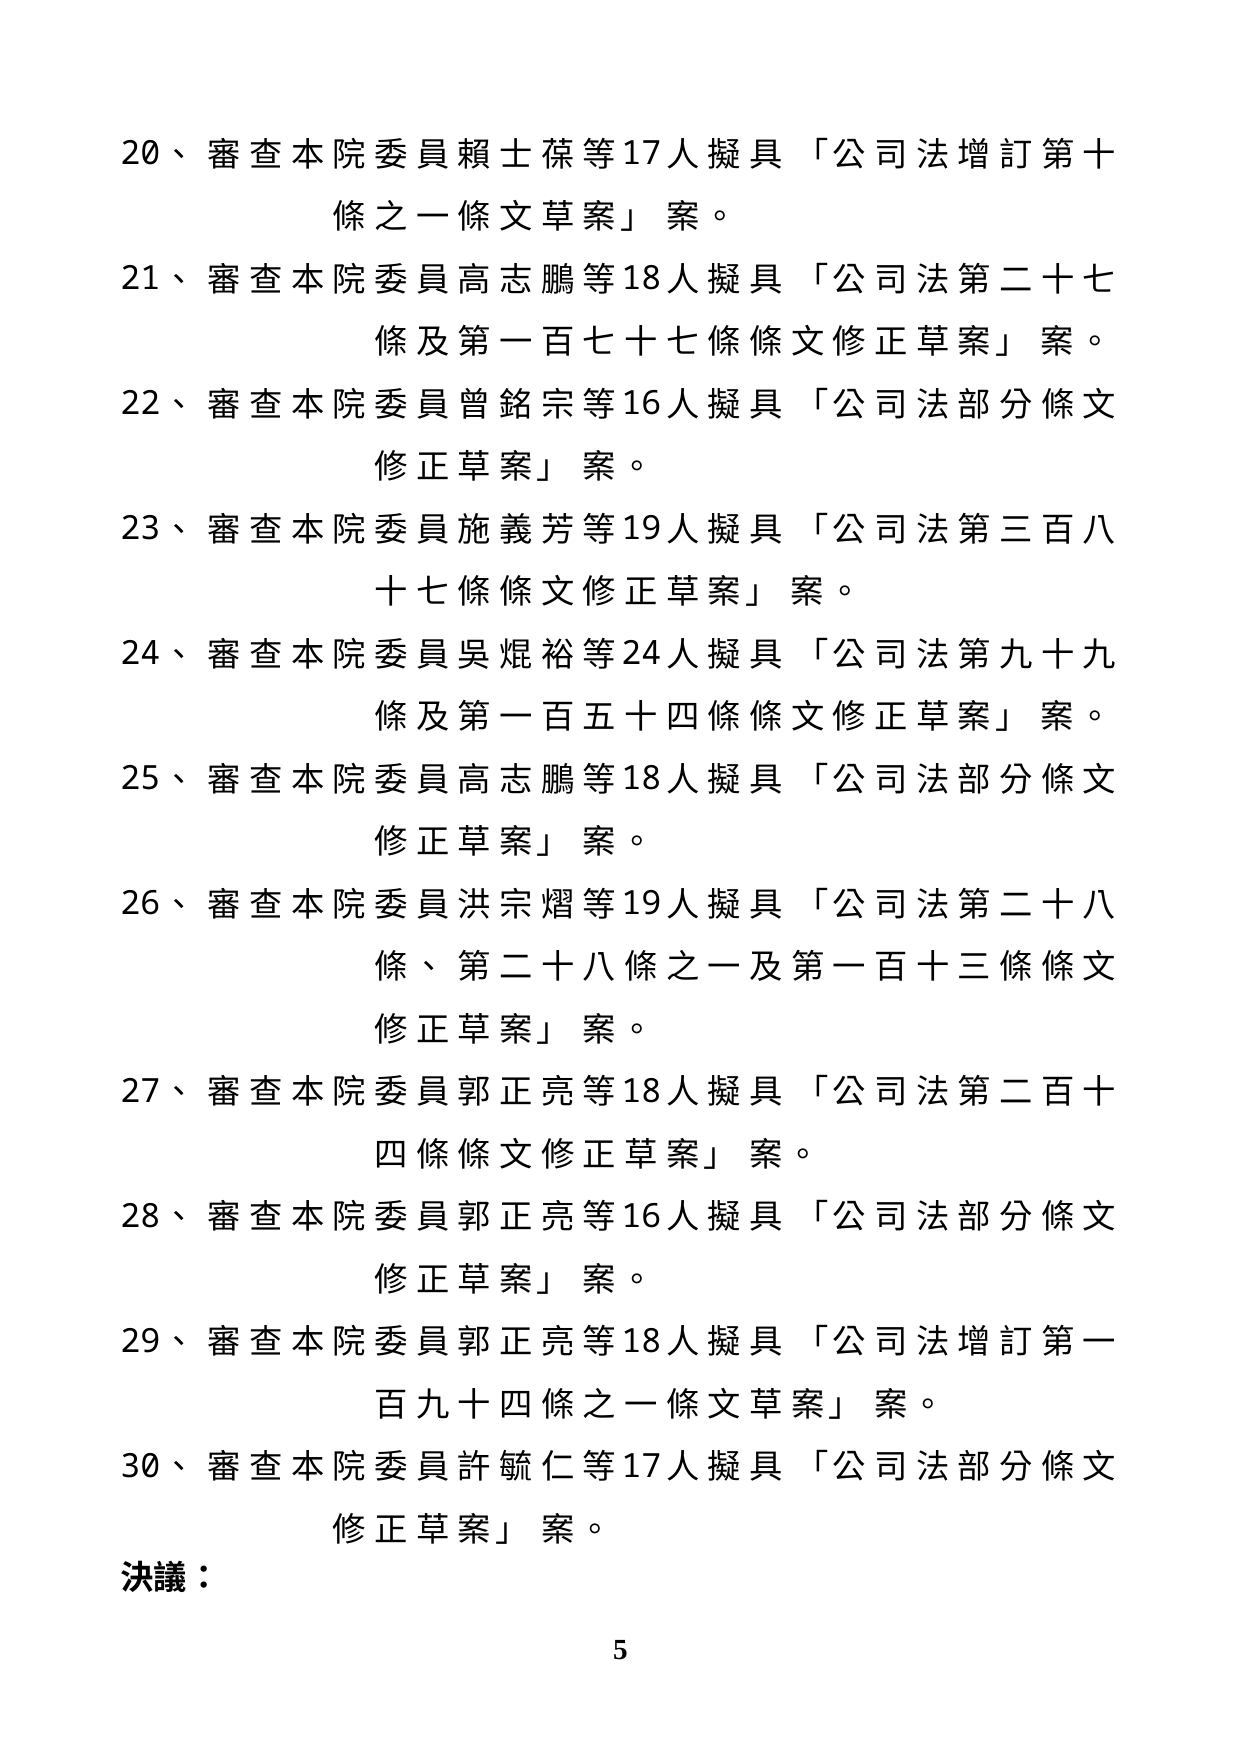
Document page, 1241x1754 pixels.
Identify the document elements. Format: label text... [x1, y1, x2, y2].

text 決議： [120, 1548, 1120, 1600]
list 審查本院委員高志鵬等18人擬具「公司法第二十七條及第一百七十七條條文修正草案」案。 [120, 235, 1120, 360]
list 審查本院委員曾銘宗等16人擬具「公司法部分條文修正草案」案。 [120, 360, 1120, 485]
list 審查本院委員洪宗熠等19人擬具「公司法第二十八條、第二十八條之一及第一百十三條條文修正草案」案。 [120, 860, 1120, 1048]
list 審查本院委員賴士葆等17人擬具「公司法增訂第十條之一條文草案」案。 [120, 110, 1120, 235]
list 審查本院委員施義芳等19人擬具「公司法第三百八十七條條文修正草案」案。 [120, 485, 1120, 610]
list 審查本院委員郭正亮等18人擬具「公司法增訂第一百九十四條之一條文草案」案。 [120, 1298, 1120, 1423]
list 審查本院委員郭正亮等16人擬具「公司法部分條文修正草案」案。 [120, 1173, 1120, 1298]
list 審查本院委員郭正亮等18人擬具「公司法第二百十四條條文修正草案」案。 [120, 1048, 1120, 1173]
list 審查本院委員高志鵬等18人擬具「公司法部分條文修正草案」案。 [120, 735, 1120, 860]
list 審查本院委員許毓仁等17人擬具「公司法部分條文修正草案」案。 [120, 1423, 1120, 1548]
list 審查本院委員吳焜裕等24人擬具「公司法第九十九條及第一百五十四條條文修正草案」案。 [120, 610, 1120, 735]
